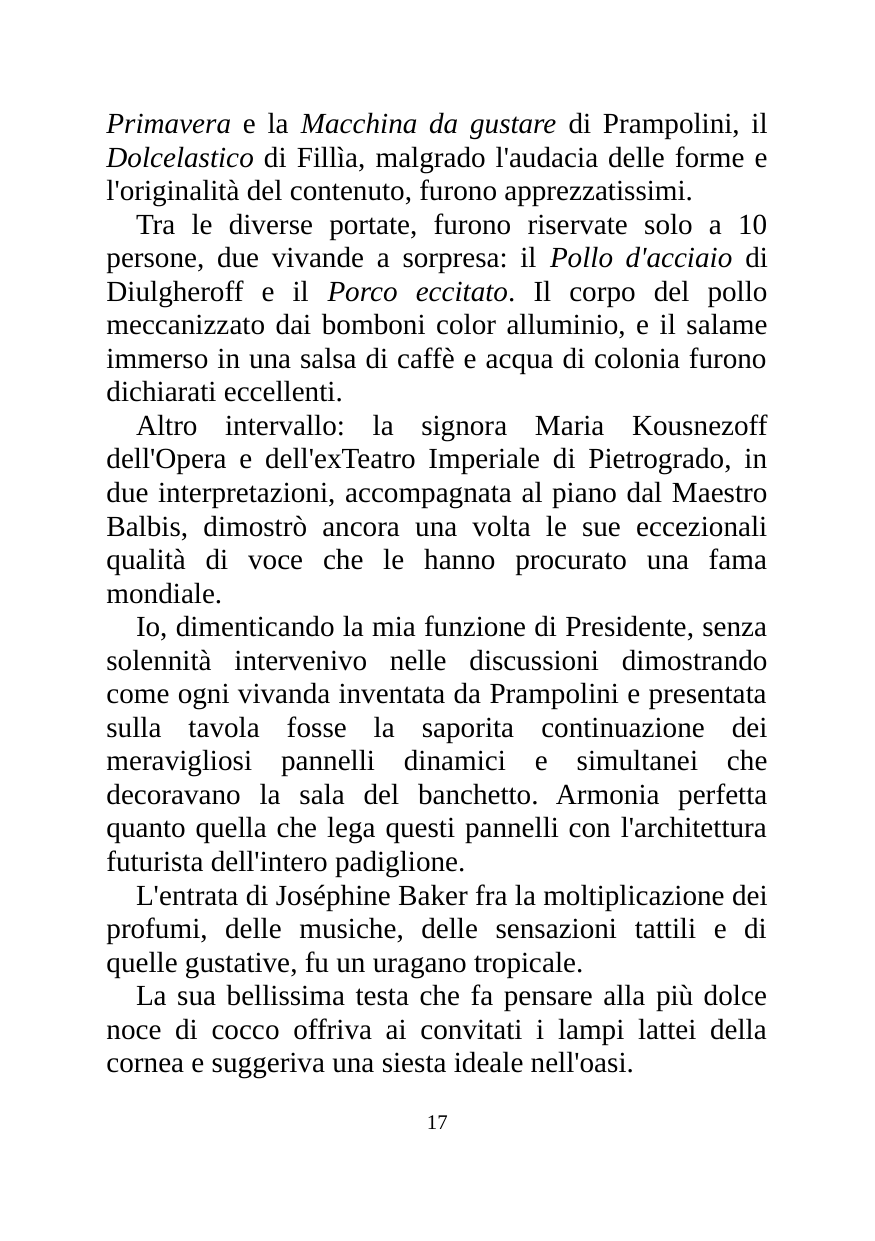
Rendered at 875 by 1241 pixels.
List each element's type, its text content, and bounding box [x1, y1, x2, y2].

text Tra le diverse portate, furono riservate solo a 10 persone, due vivande a sorpresa: il Pollo d'acciaio di Diulgheroff e il Porco eccitato. Il corpo del pollo meccanizzato dai bomboni color alluminio, e il salame immerso in una salsa di caffè e acqua di colonia furono dichiarati eccellenti. [106, 207, 768, 408]
text Primavera e la Macchina da gustare di Prampolini, il Dolcelastico di Fillìa, malgrado l'audacia delle forme e l'originalità del contenuto, furono apprezzatissimi. [106, 106, 768, 207]
text La sua bellissima testa che fa pensare alla più dolce noce di cocco offriva ai convitati i lampi lattei della cornea e suggeriva una siesta ideale nell'oasi. [106, 978, 768, 1079]
text L'entrata di Joséphine Baker fra la moltiplicazione dei profumi, delle musiche, delle sensazioni tattili e di quelle gustative, fu un uragano tropicale. [106, 878, 768, 978]
text Io, dimenticando la mia funzione di Presidente, senza solennità intervenivo nelle discussioni dimostrando come ogni vivanda inventata da Prampolini e presentata sulla tavola fosse la saporita continuazione dei meravigliosi pannelli dinamici e simultanei che decoravano la sala del banchetto. Armonia perfetta quanto quella che lega questi pannelli con l'architettura futurista dell'intero padiglione. [106, 609, 768, 878]
text Altro intervallo: la signora Maria Kousnezoff dell'Opera e dell'exTeatro Imperiale di Pietrogrado, in due interpretazioni, accompagnata al piano dal Maestro Balbis, dimostrò ancora una volta le sue eccezionali qualità di voce che le hanno procurato una fama mondiale. [106, 408, 768, 609]
